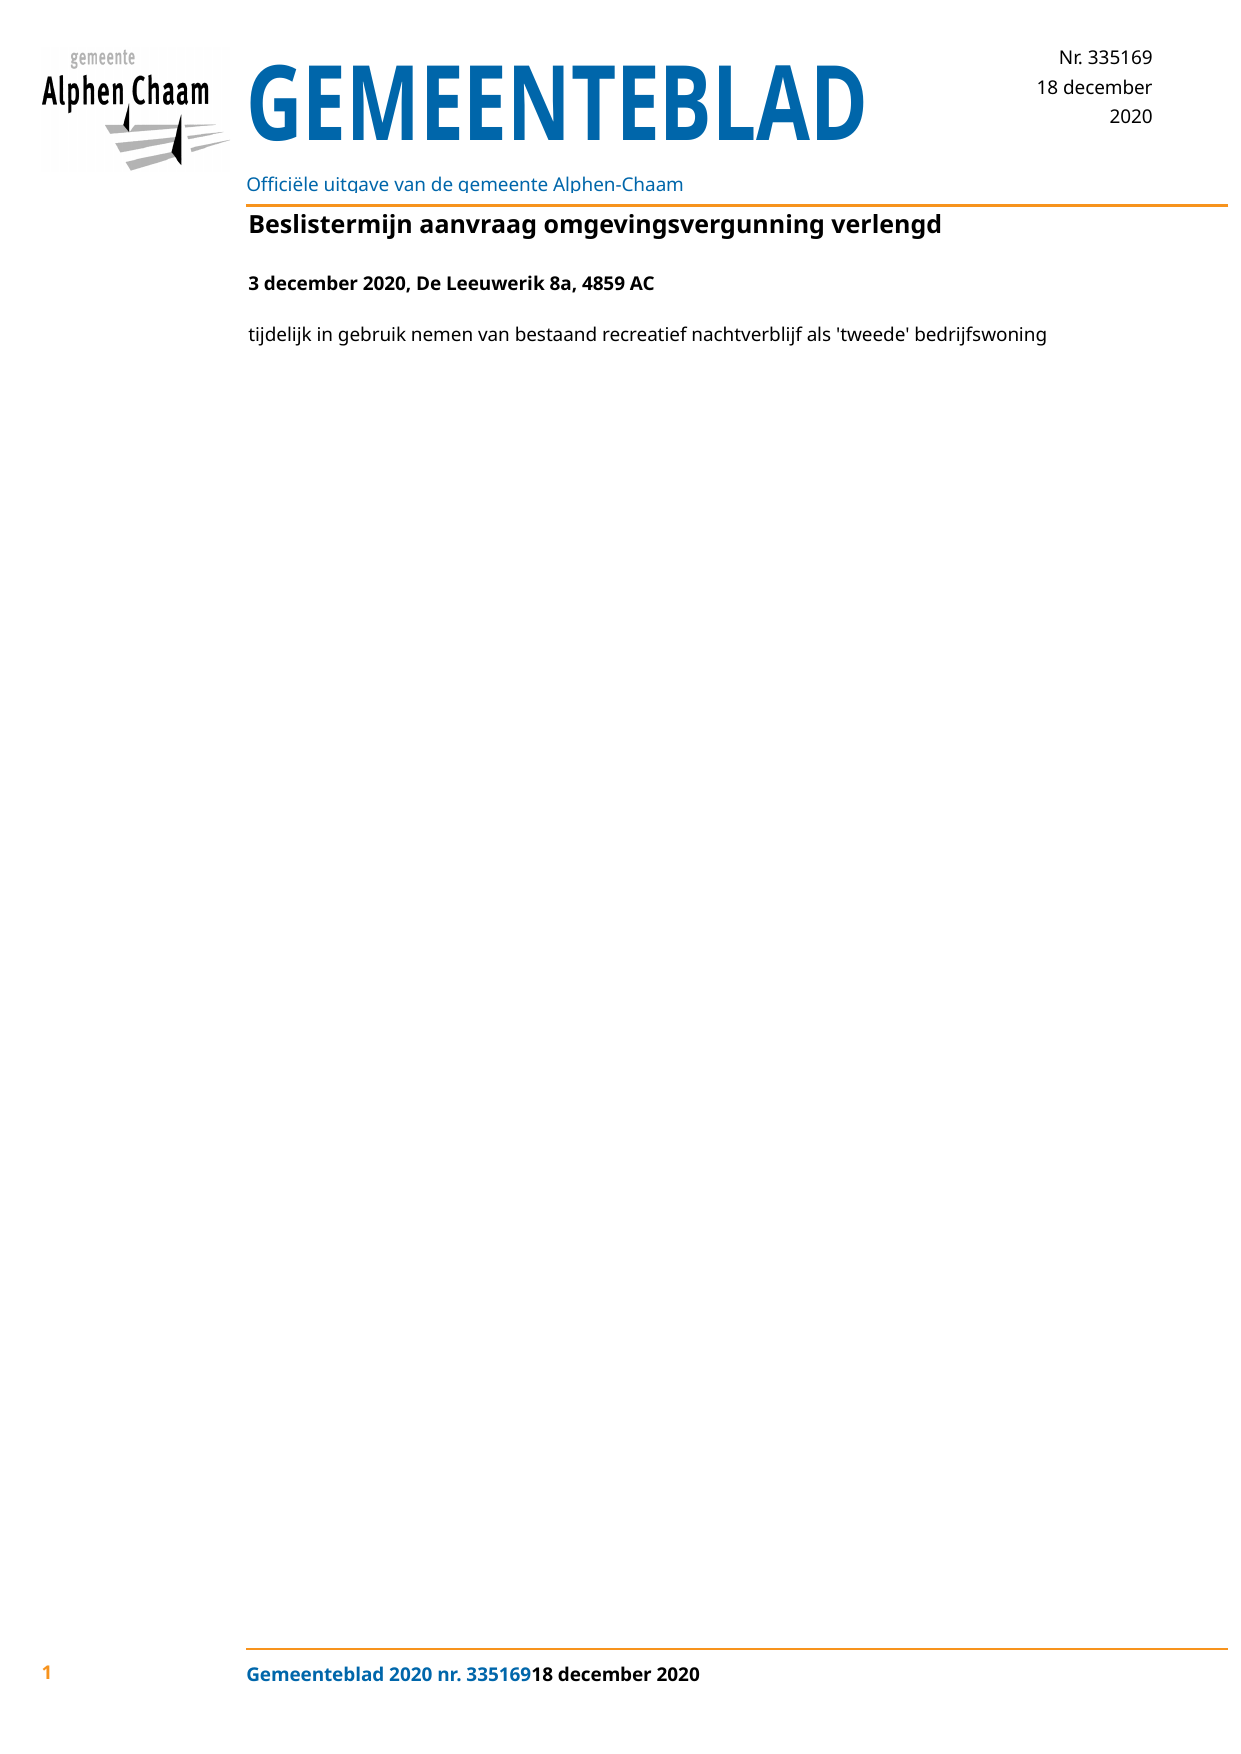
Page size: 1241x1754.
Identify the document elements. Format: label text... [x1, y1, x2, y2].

text Beslistermijn aanvraag omgevingsvergunning verlengd [248, 207, 1152, 241]
text tijdelijk in gebruik nemen van bestaand recreatief nachtverblijf als 'tweede' bedrijfswoning [248, 321, 1152, 346]
text 3 december 2020, De Leeuwerik 8a, 4859 AC [248, 270, 1152, 296]
picture [41, 47, 231, 172]
